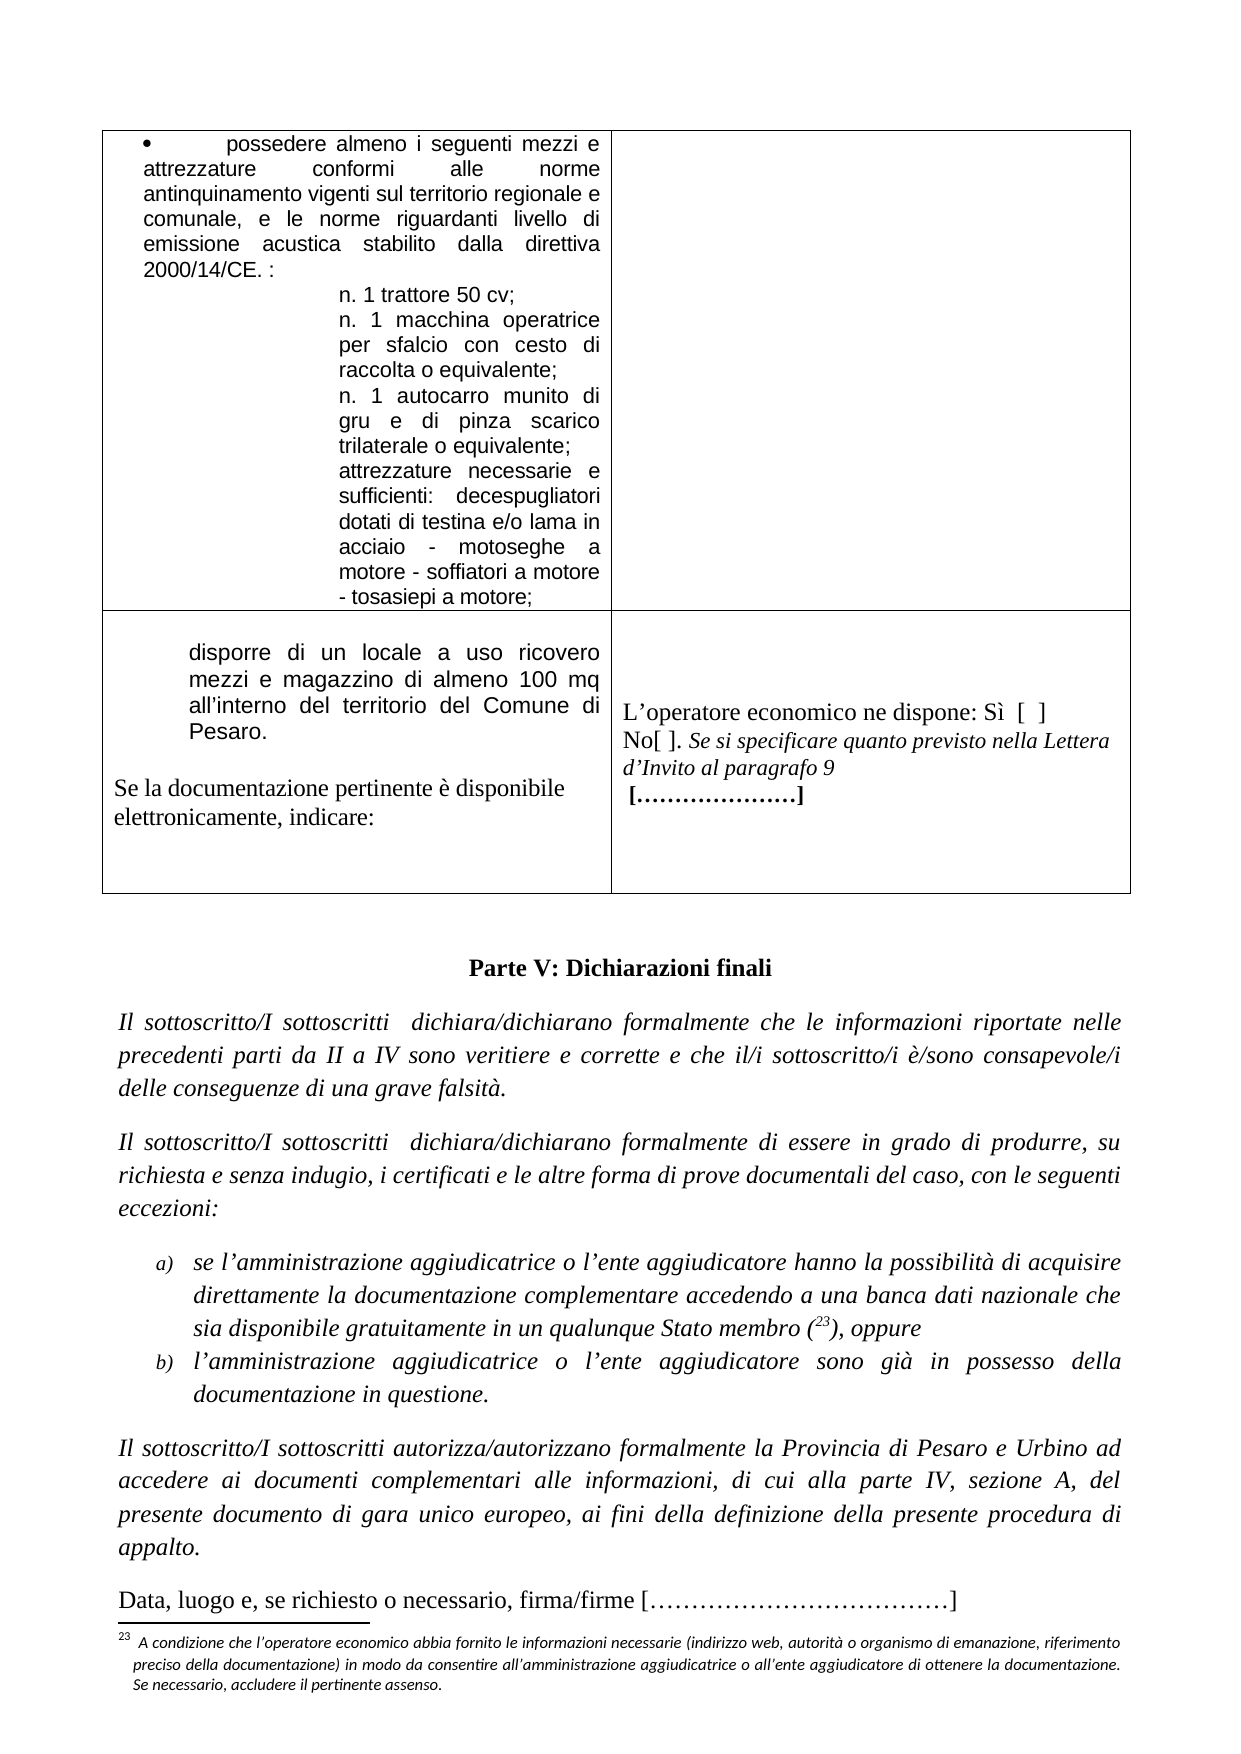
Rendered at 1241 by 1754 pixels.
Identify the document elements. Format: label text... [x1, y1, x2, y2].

table_cell [612, 131, 1130, 609]
table_cell disporre nel proprio organico effettivo di almeno un tecnico qualificato con titolo di dottore agronomo (o in possesso di titoli equipollenti) che in caso di aggiudicazione venga nominato Responsabile della gestione con il ruolo di coordinatore e supervisiore dell'attività del personale addetto all'esercizio delle attività oggetto del servizi. possedere almeno i seguenti mezzi e attrezzature conformi alle norme antinquinamento vigenti sul territorio regionale e comunale, e le norme riguardanti livello di emissione acustica stabilito dalla direttiva 2000/14/CE. : n. 1 trattore 50 cv; n. 1 macchina operatrice per sfalcio con cesto di raccolta o equivalente; n. 1 autocarro munito di gru e di pinza scarico trilaterale o equivalente; attrezzature necessarie e sufficienti: decespugliatori dotati di testina e/o lama in acciaio - motoseghe a motore - soffiatori a motore - tosasiepi a motore; [103, 131, 611, 609]
table_cell disporre di un locale a uso ricovero mezzi e magazzino di almeno 100 mq all’interno del territorio del Comune di Pesaro. Se la documentazione pertinente è disponibile elettronicamente, indicare: [103, 611, 611, 893]
text Il sottoscritto/I sottoscritti autorizza/autorizzano formalmente la Provincia di Pesaro e Urbino ad accedere ai documenti complementari alle informazioni, di cui alla parte IV, sezione A, del presente documento di gara unico europeo, ai fini della definizione della presente procedura di appalto. [118, 1433, 1122, 1560]
list l’amministrazione aggiudicatrice o l’ente aggiudicatore sono già in possesso della documentazione in questione. [156, 1346, 1122, 1407]
text Il sottoscritto/I sottoscritti dichiara/dichiarano formalmente di essere in grado di produrre, su richiesta e senza indugio, i certificati e le altre forma di prove documentali del caso, con le seguenti eccezioni: [118, 1127, 1122, 1222]
table_cell L’operatore economico ne dispone: Sì [ ] No[ ]. Se si specificare quanto previsto nella Lettera d’Invito al paragrafo 9 […………………] [612, 611, 1130, 893]
list A condizione che l’operatore economico abbia fornito le informazioni necessarie (indirizzo web, autorità o organismo di emanazione, riferimento preciso della documentazione) in modo da consentire all’amministrazione aggiudicatrice o all’ente aggiudicatore di ottenere la documentazione. Se necessario, accludere il pertinente assenso. [118, 1629, 1122, 1695]
text Parte V: Dichiarazioni finali [118, 953, 1122, 982]
text Il sottoscritto/I sottoscritti dichiara/dichiarano formalmente che le informazioni riportate nelle precedenti parti da II a IV sono veritiere e corrette e che il/i sottoscritto/i è/sono consapevole/i delle conseguenze di una grave falsità. [118, 1007, 1122, 1102]
text Data, luogo e, se richiesto o necessario, firma/firme [………………………………] [118, 1586, 1122, 1614]
list se l’amministrazione aggiudicatrice o l’ente aggiudicatore hanno la possibilità di acquisire direttamente la documentazione complementare accedendo a una banca dati nazionale che sia disponibile gratuitamente in un qualunque Stato membro (), oppure [156, 1247, 1122, 1341]
